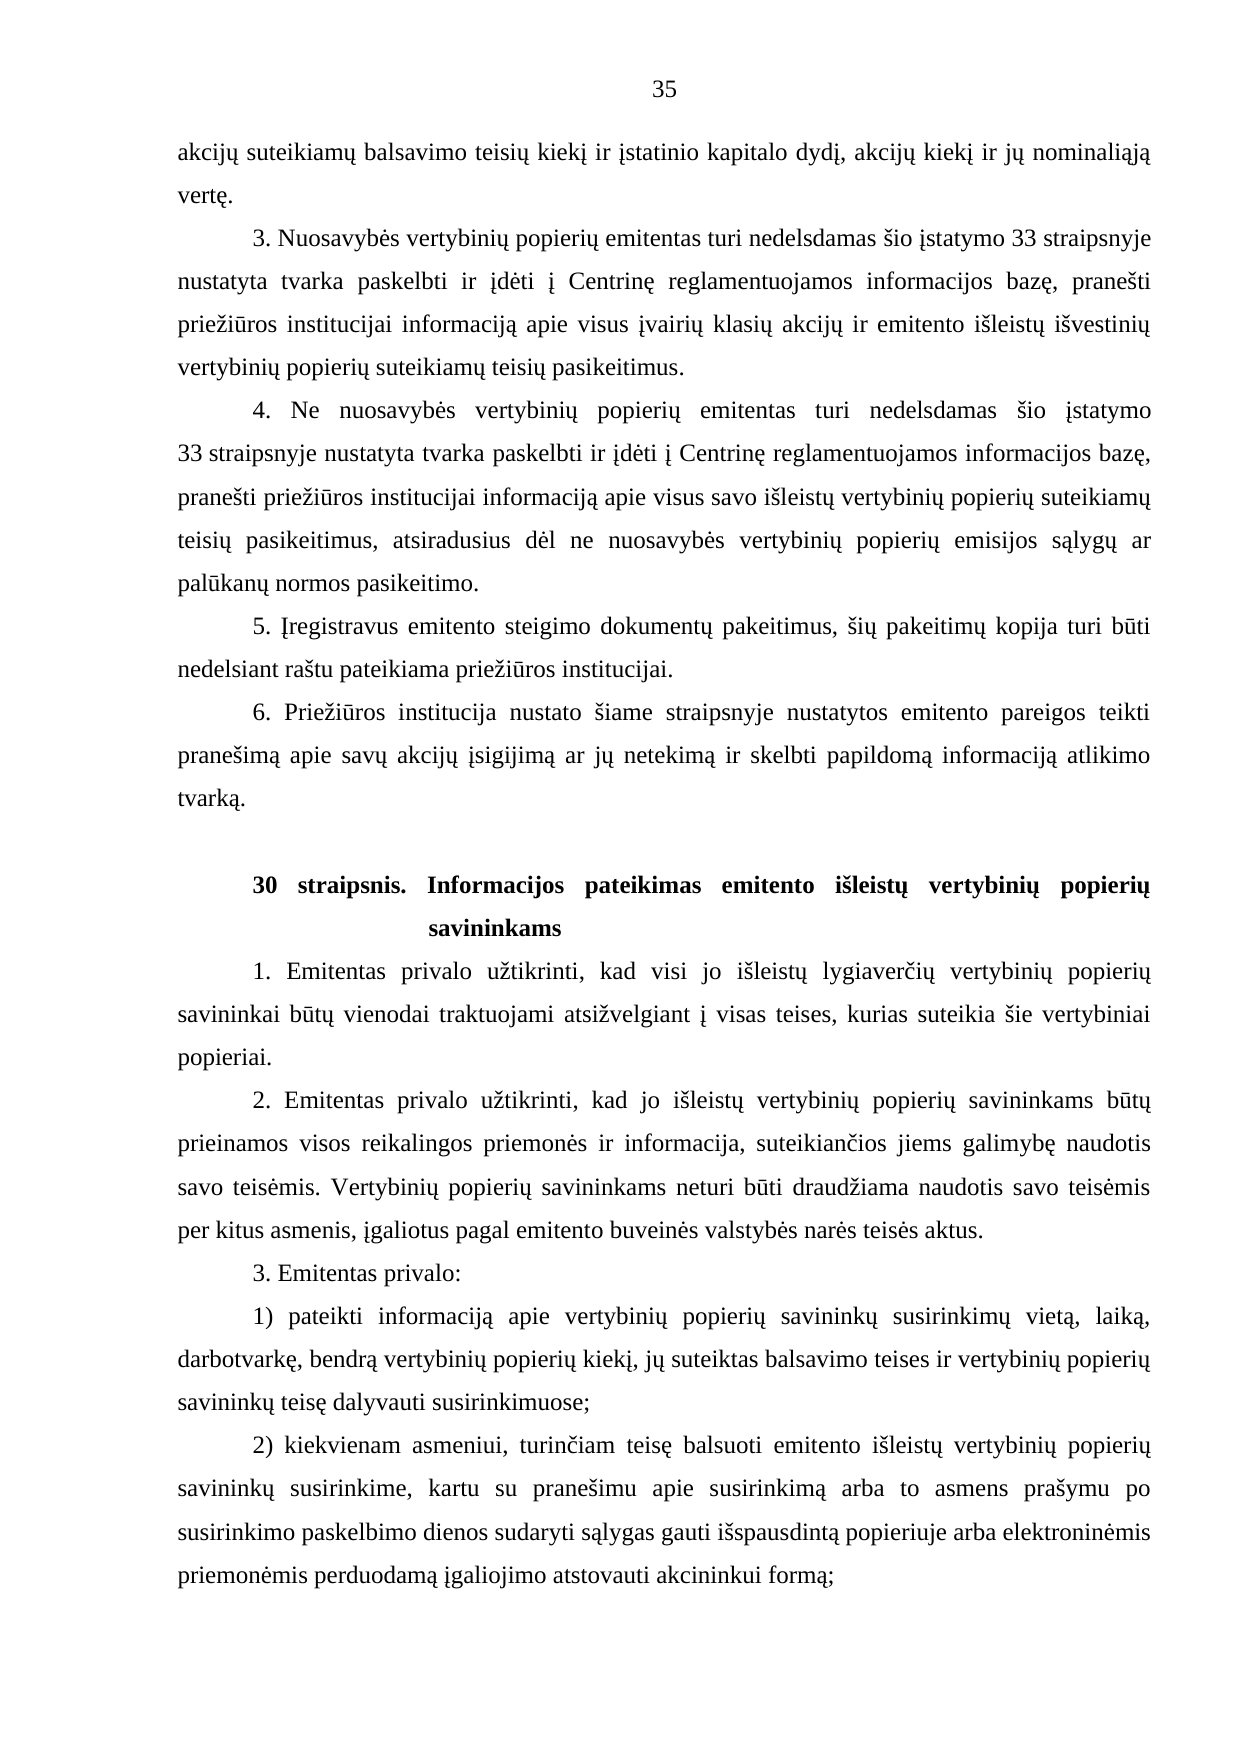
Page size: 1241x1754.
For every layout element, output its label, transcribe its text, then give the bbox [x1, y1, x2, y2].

text 1) pateikti informaciją apie vertybinių popierių savininkų susirinkimų vietą, laiką, darbotvarkę, bendrą vertybinių popierių kiekį, jų suteiktas balsavimo teises ir vertybinių popierių savininkų teisę dalyvauti susirinkimuose; [177, 1301, 1152, 1416]
text 5. Įregistravus emitento steigimo dokumentų pakeitimus, šių pakeitimų kopija turi būti nedelsiant raštu pateikiama priežiūros institucijai. [177, 611, 1152, 683]
text 2) kiekvienam asmeniui, turinčiam teisę balsuoti emitento išleistų vertybinių popierių savininkų susirinkime, kartu su pranešimu apie susirinkimą arba to asmens prašymu po susirinkimo paskelbimo dienos sudaryti sąlygas gauti išspausdintą popieriuje arba elektroninėmis priemonėmis perduodamą įgaliojimo atstovauti akcininkui formą; [177, 1430, 1152, 1588]
text 3. Nuosavybės vertybinių popierių emitentas turi nedelsdamas šio įstatymo 33 straipsnyje nustatyta tvarka paskelbti ir įdėti į Centrinę reglamentuojamos informacijos bazę, pranešti priežiūros institucijai informaciją apie visus įvairių klasių akcijų ir emitento išleistų išvestinių vertybinių popierių suteikiamų teisių pasikeitimus. [177, 223, 1152, 381]
text akcijų suteikiamų balsavimo teisių kiekį ir įstatinio kapitalo dydį, akcijų kiekį ir jų nominaliąją vertę. [177, 137, 1152, 208]
text 4. Ne nuosavybės vertybinių popierių emitentas turi nedelsdamas šio įstatymo 33 straipsnyje nustatyta tvarka paskelbti ir įdėti į Centrinę reglamentuojamos informacijos bazę, pranešti priežiūros institucijai informaciją apie visus savo išleistų vertybinių popierių suteikiamų teisių pasikeitimus, atsiradusius dėl ne nuosavybės vertybinių popierių emisijos sąlygų ar palūkanų normos pasikeitimo. [177, 395, 1152, 597]
text 2. Emitentas privalo užtikrinti, kad jo išleistų vertybinių popierių savininkams būtų prieinamos visos reikalingos priemonės ir informacija, suteikiančios jiems galimybę naudotis savo teisėmis. Vertybinių popierių savininkams neturi būti draudžiama naudotis savo teisėmis per kitus asmenis, įgaliotus pagal emitento buveinės valstybės narės teisės aktus. [177, 1085, 1152, 1243]
text 3. Emitentas privalo: [177, 1258, 1152, 1287]
text 1. Emitentas privalo užtikrinti, kad visi jo išleistų lygiaverčių vertybinių popierių savininkai būtų vienodai traktuojami atsižvelgiant į visas teises, kurias suteikia šie vertybiniai popieriai. [177, 956, 1152, 1071]
text 6. Priežiūros institucija nustato šiame straipsnyje nustatytos emitento pareigos teikti pranešimą apie savų akcijų įsigijimą ar jų netekimą ir skelbti papildomą informaciją atlikimo tvarką. [177, 697, 1152, 812]
text 30 straipsnis. Informacijos pateikimas emitento išleistų vertybinių popierių savininkams [252, 870, 1152, 942]
